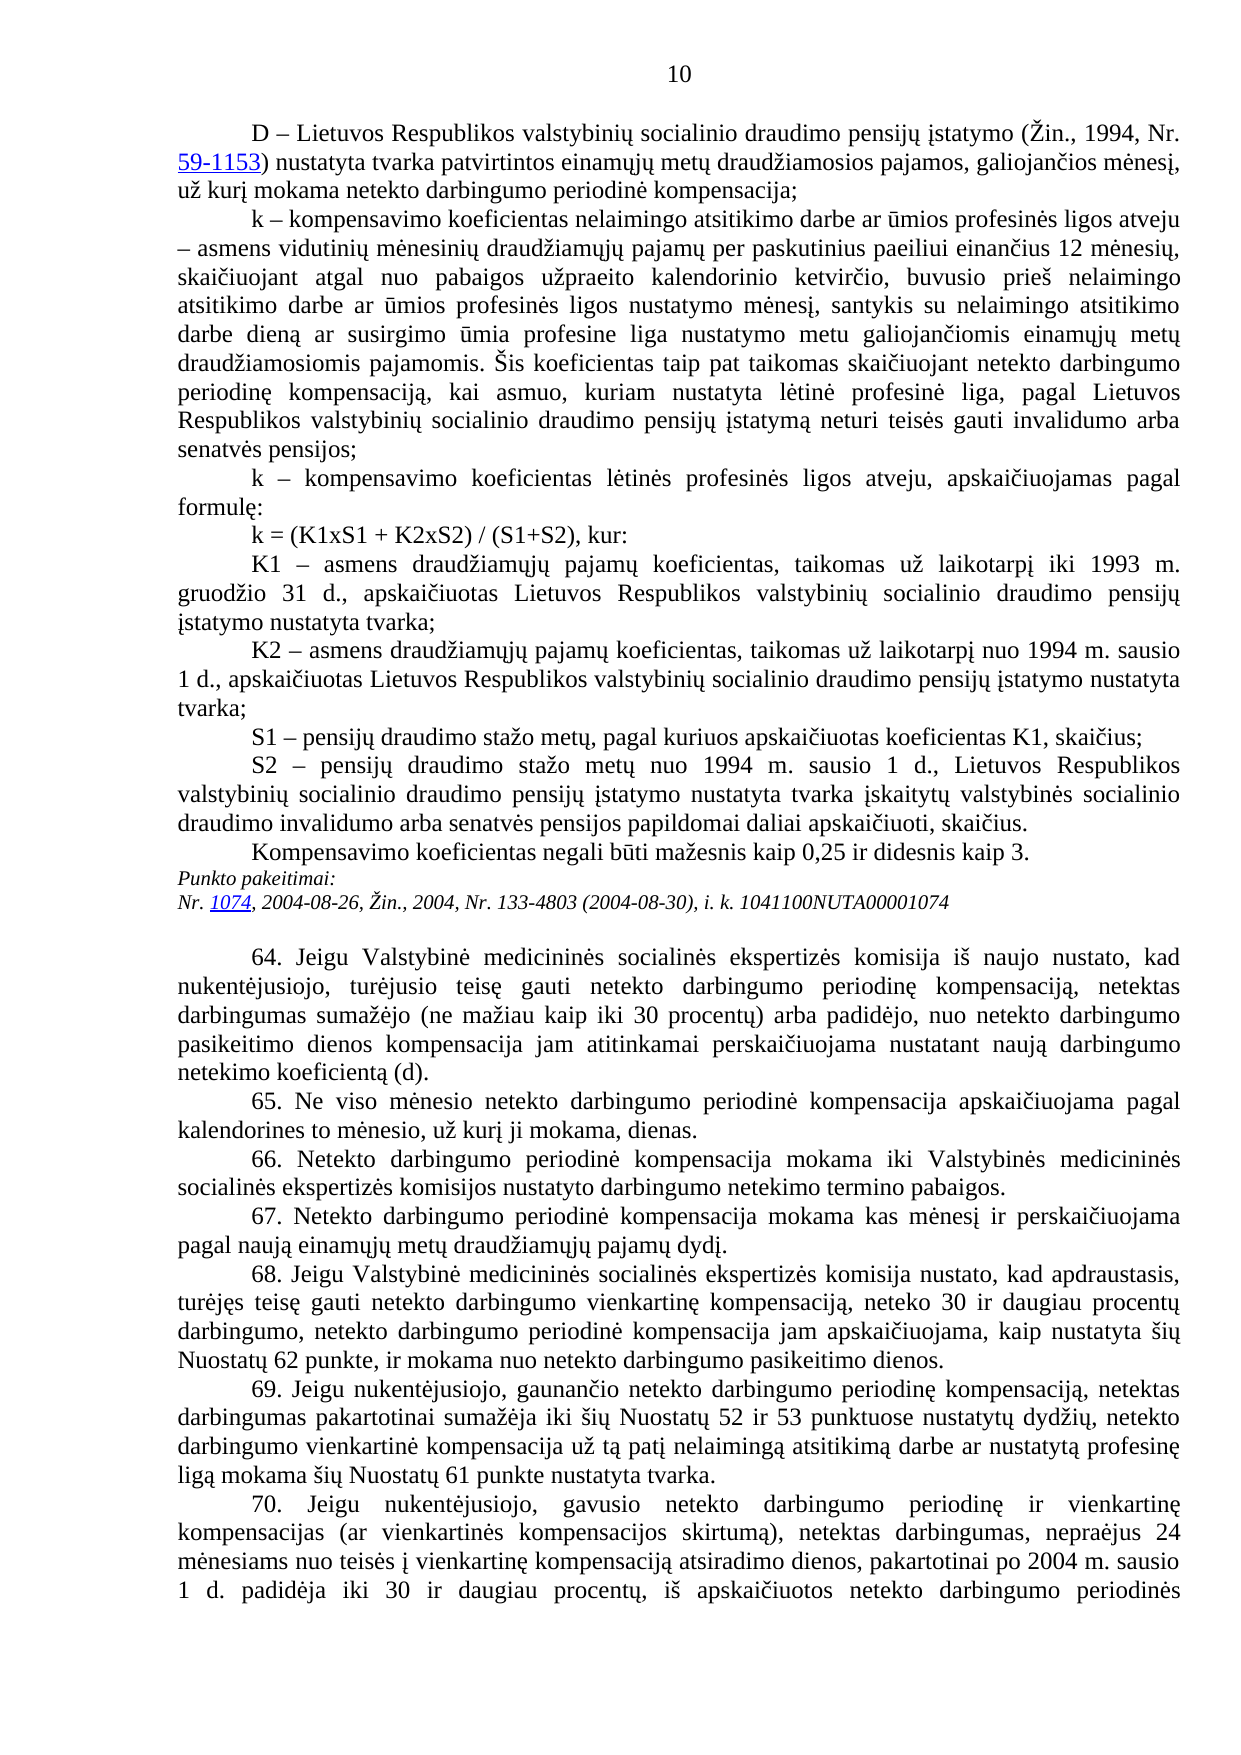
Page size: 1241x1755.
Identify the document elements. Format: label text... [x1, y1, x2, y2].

text Kompensavimo koeficientas negali būti mažesnis kaip 0,25 ir didesnis kaip 3. [177, 837, 1181, 866]
text 66. Netekto darbingumo periodinė kompensacija mokama iki Valstybinės medicininės socialinės ekspertizės komisijos nustatyto darbingumo netekimo termino pabaigos. [177, 1144, 1181, 1201]
text Nr. 1074, 2004-08-26, Žin., 2004, Nr. 133-4803 (2004-08-30), i. k. 1041100NUTA00001074 [177, 890, 1181, 914]
text k – kompensavimo koeficientas lėtinės profesinės ligos atveju, apskaičiuojamas pagal formulę: [177, 463, 1181, 521]
text 70. Jeigu nukentėjusiojo, gavusio netekto darbingumo periodinę ir vienkartinę kompensacijas (ar vienkartinės kompensacijos skirtumą), netektas darbingumas, nepraėjus 24 mėnesiams nuo teisės į vienkartinę kompensaciją atsiradimo dienos, pakartotinai po 2004 m. sausio 1 d. padidėja iki 30 ir daugiau procentų, iš apskaičiuotos netekto darbingumo periodinės [177, 1489, 1181, 1604]
text 64. Jeigu Valstybinė medicininės socialinės ekspertizės komisija iš naujo nustato, kad nukentėjusiojo, turėjusio teisę gauti netekto darbingumo periodinę kompensaciją, netektas darbingumas sumažėjo (ne mažiau kaip iki 30 procentų) arba padidėjo, nuo netekto darbingumo pasikeitimo dienos kompensacija jam atitinkamai perskaičiuojama nustatant naują darbingumo netekimo koeficientą (d). [177, 942, 1181, 1086]
text K2 – asmens draudžiamųjų pajamų koeficientas, taikomas už laikotarpį nuo 1994 m. sausio 1 d., apskaičiuotas Lietuvos Respublikos valstybinių socialinio draudimo pensijų įstatymo nustatyta tvarka; [177, 636, 1181, 722]
text D – Lietuvos Respublikos valstybinių socialinio draudimo pensijų įstatymo (Žin., 1994, Nr. 59-1153) nustatyta tvarka patvirtintos einamųjų metų draudžiamosios pajamos, galiojančios mėnesį, už kurį mokama netekto darbingumo periodinė kompensacija; [177, 118, 1181, 204]
text S1 – pensijų draudimo stažo metų, pagal kuriuos apskaičiuotas koeficientas K1, skaičius; [177, 722, 1181, 751]
text 69. Jeigu nukentėjusiojo, gaunančio netekto darbingumo periodinę kompensaciją, netektas darbingumas pakartotinai sumažėja iki šių Nuostatų 52 ir 53 punktuose nustatytų dydžių, netekto darbingumo vienkartinė kompensacija už tą patį nelaimingą atsitikimą darbe ar nustatytą profesinę ligą mokama šių Nuostatų 61 punkte nustatyta tvarka. [177, 1374, 1181, 1489]
text 68. Jeigu Valstybinė medicininės socialinės ekspertizės komisija nustato, kad apdraustasis, turėjęs teisę gauti netekto darbingumo vienkartinę kompensaciją, neteko 30 ir daugiau procentų darbingumo, netekto darbingumo periodinė kompensacija jam apskaičiuojama, kaip nustatyta šių Nuostatų 62 punkte, ir mokama nuo netekto darbingumo pasikeitimo dienos. [177, 1259, 1181, 1374]
text S2 – pensijų draudimo stažo metų nuo 1994 m. sausio 1 d., Lietuvos Respublikos valstybinių socialinio draudimo pensijų įstatymo nustatyta tvarka įskaitytų valstybinės socialinio draudimo invalidumo arba senatvės pensijos papildomai daliai apskaičiuoti, skaičius. [177, 751, 1181, 837]
text K1 – asmens draudžiamųjų pajamų koeficientas, taikomas už laikotarpį iki 1993 m. gruodžio 31 d., apskaičiuotas Lietuvos Respublikos valstybinių socialinio draudimo pensijų įstatymo nustatyta tvarka; [177, 549, 1181, 636]
text 67. Netekto darbingumo periodinė kompensacija mokama kas mėnesį ir perskaičiuojama pagal naują einamųjų metų draudžiamųjų pajamų dydį. [177, 1201, 1181, 1259]
text 65. Ne viso mėnesio netekto darbingumo periodinė kompensacija apskaičiuojama pagal kalendorines to mėnesio, už kurį ji mokama, dienas. [177, 1086, 1181, 1144]
text k = (K1xS1 + K2xS2) / (S1+S2), kur: [177, 521, 1181, 549]
text Punkto pakeitimai: [177, 866, 1181, 890]
text k – kompensavimo koeficientas nelaimingo atsitikimo darbe ar ūmios profesinės ligos atveju – asmens vidutinių mėnesinių draudžiamųjų pajamų per paskutinius paeiliui einančius 12 mėnesių, skaičiuojant atgal nuo pabaigos užpraeito kalendorinio ketvirčio, buvusio prieš nelaimingo atsitikimo darbe ar ūmios profesinės ligos nustatymo mėnesį, santykis su nelaimingo atsitikimo darbe dieną ar susirgimo ūmia profesine liga nustatymo metu galiojančiomis einamųjų metų draudžiamosiomis pajamomis. Šis koeficientas taip pat taikomas skaičiuojant netekto darbingumo periodinę kompensaciją, kai asmuo, kuriam nustatyta lėtinė profesinė liga, pagal Lietuvos Respublikos valstybinių socialinio draudimo pensijų įstatymą neturi teisės gauti invalidumo arba senatvės pensijos; [177, 204, 1181, 463]
